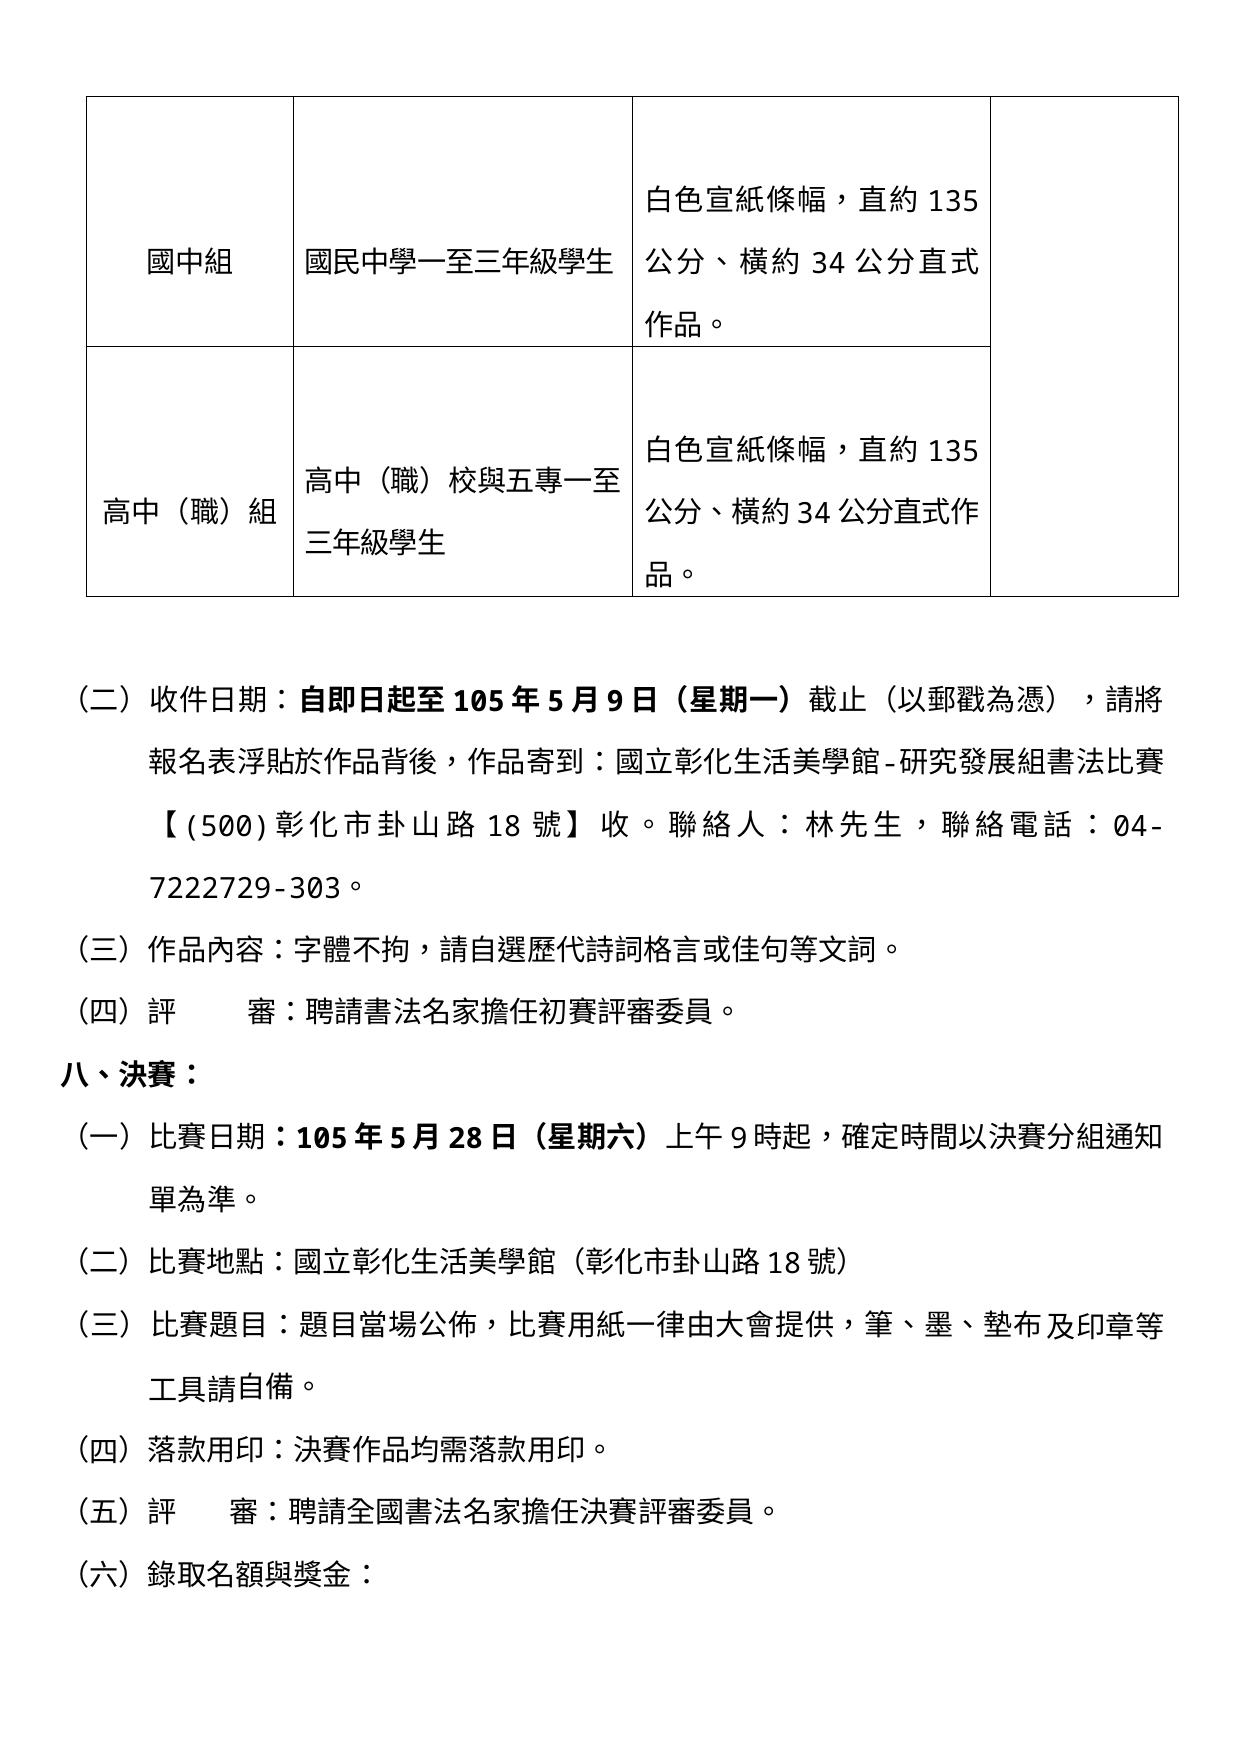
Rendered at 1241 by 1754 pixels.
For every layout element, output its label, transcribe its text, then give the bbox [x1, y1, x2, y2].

table_cell 高中（職）組 [87, 347, 293, 596]
text （一）比賽日期：105年5月28日（星期六）上午9時起，確定時間以決賽分組通知單為準。 [60, 1096, 1165, 1221]
table_cell 國民中學一至三年級學生 [294, 97, 632, 346]
table_cell 白色宣紙條幅，直約135公分、橫約34公分直式作品。 [633, 347, 990, 596]
table_cell 白色宣紙條幅，直約135公分、橫約34公分直式作品。 [633, 97, 990, 346]
text （三）作品內容：字體不拘，請自選歷代詩詞格言或佳句等文詞。 [60, 908, 1165, 971]
text （五）評 審：聘請全國書法名家擔任決賽評審委員。 [60, 1471, 1165, 1533]
text （四）落款用印：決賽作品均需落款用印。 [60, 1408, 1165, 1471]
text （三）比賽題目：題目當場公佈，比賽用紙一律由大會提供，筆、墨、墊布及印章等工具請自備。 [60, 1283, 1165, 1408]
table_cell 高中（職）校與五專一至三年級學生 [294, 347, 632, 596]
text （二）比賽地點：國立彰化生活美學館（彰化市卦山路18號） [60, 1221, 1165, 1283]
text （四）評 審：聘請書法名家擔任初賽評審委員。 [60, 971, 1165, 1033]
text （六）錄取名額與獎金： [60, 1533, 1165, 1596]
table_cell [991, 97, 1178, 596]
text 八、決賽： [60, 1033, 1165, 1096]
text （二）收件日期：自即日起至105年5月9日（星期一）截止（以郵戳為憑），請將報名表浮貼於作品背後，作品寄到：國立彰化生活美學館-研究發展組書法比賽【(500)彰化市卦山路18號】收。聯絡人：林先生，聯絡電話：04-7222729-303。 [60, 658, 1165, 908]
table_cell 國中組 [87, 97, 293, 346]
